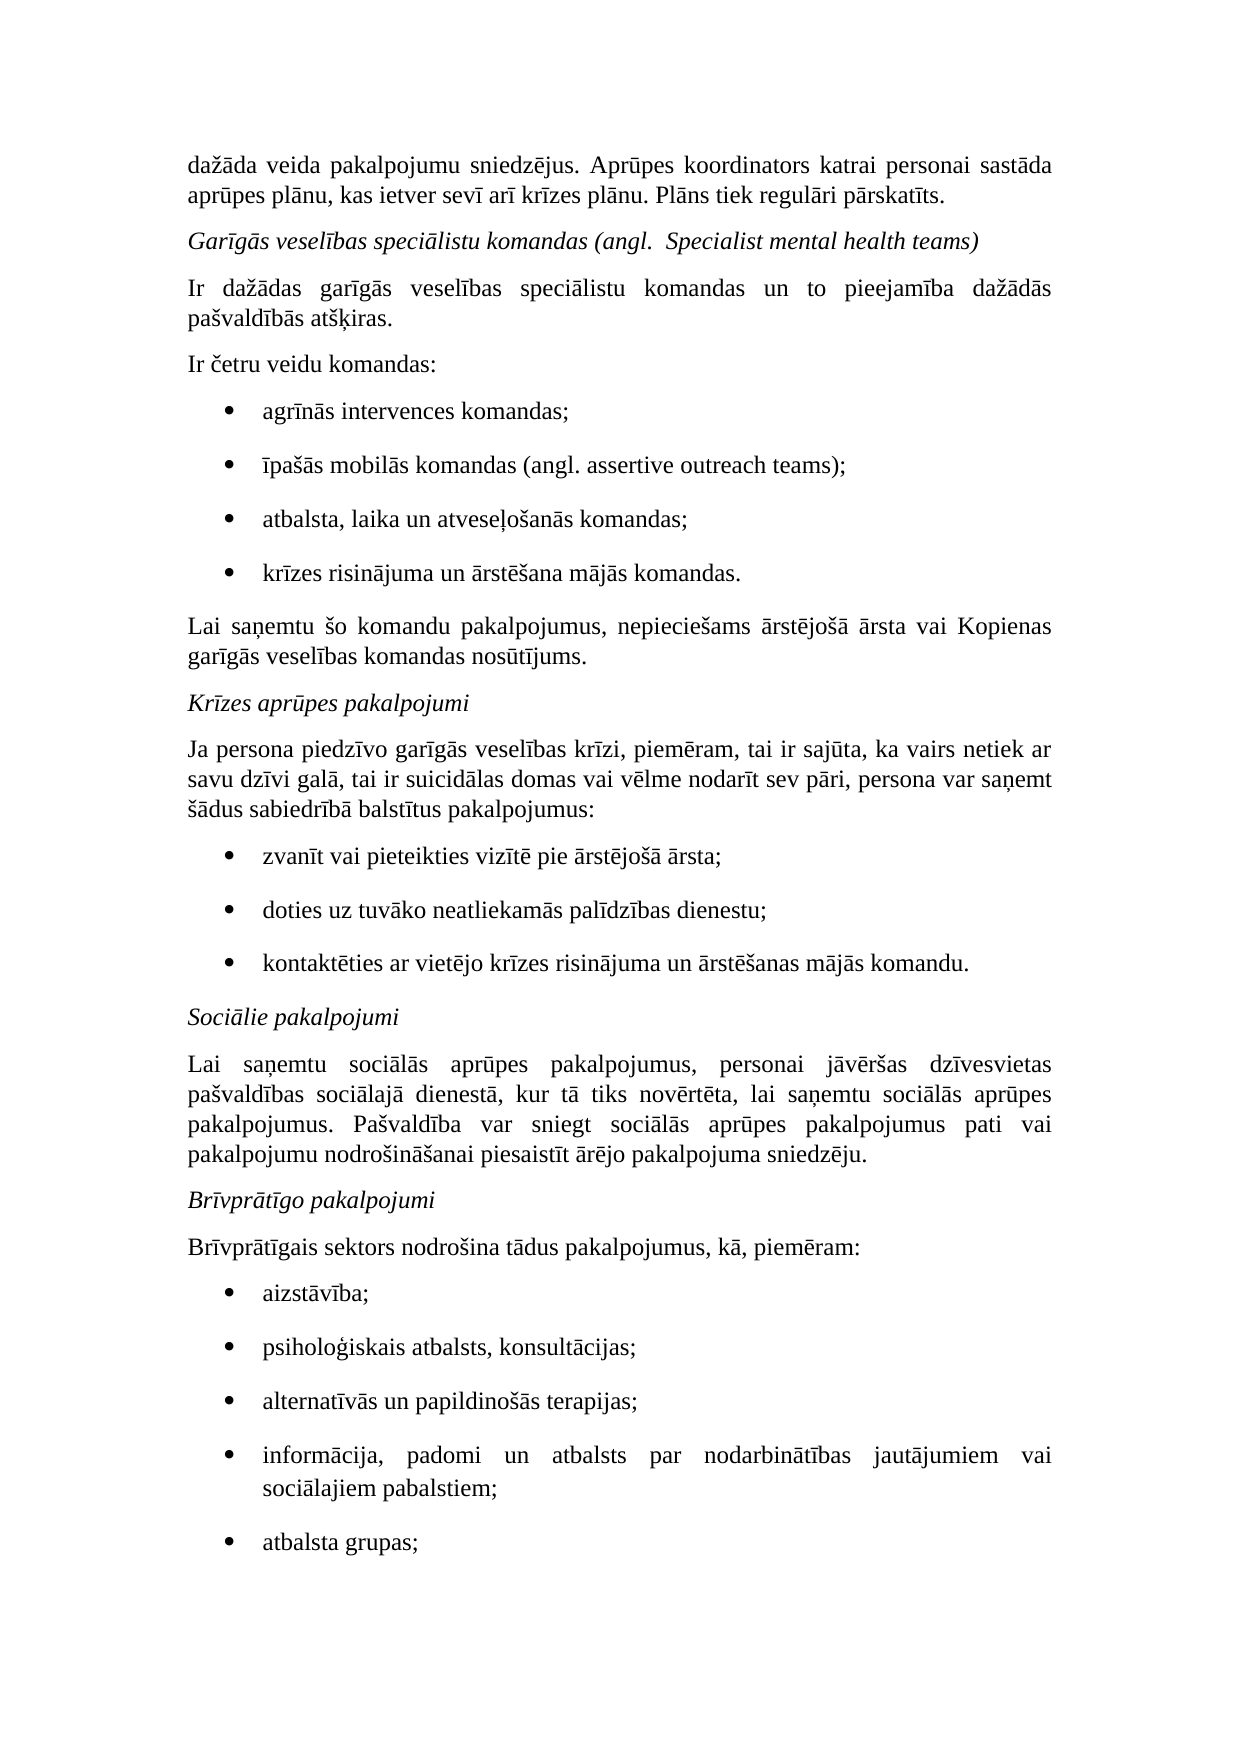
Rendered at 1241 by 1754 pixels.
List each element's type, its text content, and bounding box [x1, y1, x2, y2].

list agrīnās intervences komandas; [225, 396, 1053, 425]
text Sociālie pakalpojumi [187, 1002, 1053, 1031]
text Ir četru veidu komandas: [187, 349, 1053, 378]
text Krīzes aprūpes pakalpojumi [187, 688, 1053, 717]
list zvanīt vai pieteikties vizītē pie ārstējošā ārsta; [225, 841, 1053, 869]
list atbalsta grupas; [225, 1527, 1053, 1556]
text Ja persona piedzīvo garīgās veselības krīzi, piemēram, tai ir sajūta, ka vairs netiek ar savu dzīvi galā, tai ir suicidālas domas vai vēlme nodarīt sev pāri, persona var saņemt šādus sabiedrībā balstītus pakalpojumus: [187, 734, 1053, 823]
text Brīvprātīgais sektors nodrošina tādus pakalpojumus, kā, piemēram: [187, 1232, 1053, 1261]
list krīzes risinājuma un ārstēšana mājās komandas. [225, 558, 1053, 586]
text Ir dažādas garīgās veselības speciālistu komandas un to pieejamība dažādās pašvaldībās atšķiras. [187, 273, 1053, 332]
list īpašās mobilās komandas (angl. assertive outreach teams); [225, 450, 1053, 479]
text Lai saņemtu sociālās aprūpes pakalpojumus, personai jāvēršas dzīvesvietas pašvaldības sociālajā dienestā, kur tā tiks novērtēta, lai saņemtu sociālās aprūpes pakalpojumus. Pašvaldība var sniegt sociālās aprūpes pakalpojumus pati vai pakalpojumu nodrošināšanai piesaistīt ārējo pakalpojuma sniedzēju. [187, 1049, 1053, 1167]
list psiholoģiskais atbalsts, konsultācijas; [225, 1332, 1053, 1361]
list informācija, padomi un atbalsts par nodarbinātības jautājumiem vai sociālajiem pabalstiem; [225, 1440, 1053, 1502]
list aizstāvība; [225, 1278, 1053, 1307]
text Garīgās veselības speciālistu komandas (angl. Specialist mental health teams) [187, 226, 1053, 255]
list kontaktēties ar vietējo krīzes risinājuma un ārstēšanas mājās komandu. [225, 948, 1053, 977]
list doties uz tuvāko neatliekamās palīdzības dienestu; [225, 895, 1053, 923]
list alternatīvās un papildinošās terapijas; [225, 1386, 1053, 1415]
text dažāda veida pakalpojumu sniedzējus. Aprūpes koordinators katrai personai sastāda aprūpes plānu, kas ietver sevī arī krīzes plānu. Plāns tiek regulāri pārskatīts. [187, 150, 1053, 209]
text Brīvprātīgo pakalpojumi [187, 1185, 1053, 1214]
text Lai saņemtu šo komandu pakalpojumus, nepieciešams ārstējošā ārsta vai Kopienas garīgās veselības komandas nosūtījums. [187, 611, 1053, 670]
list atbalsta, laika un atveseļošanās komandas; [225, 504, 1053, 532]
